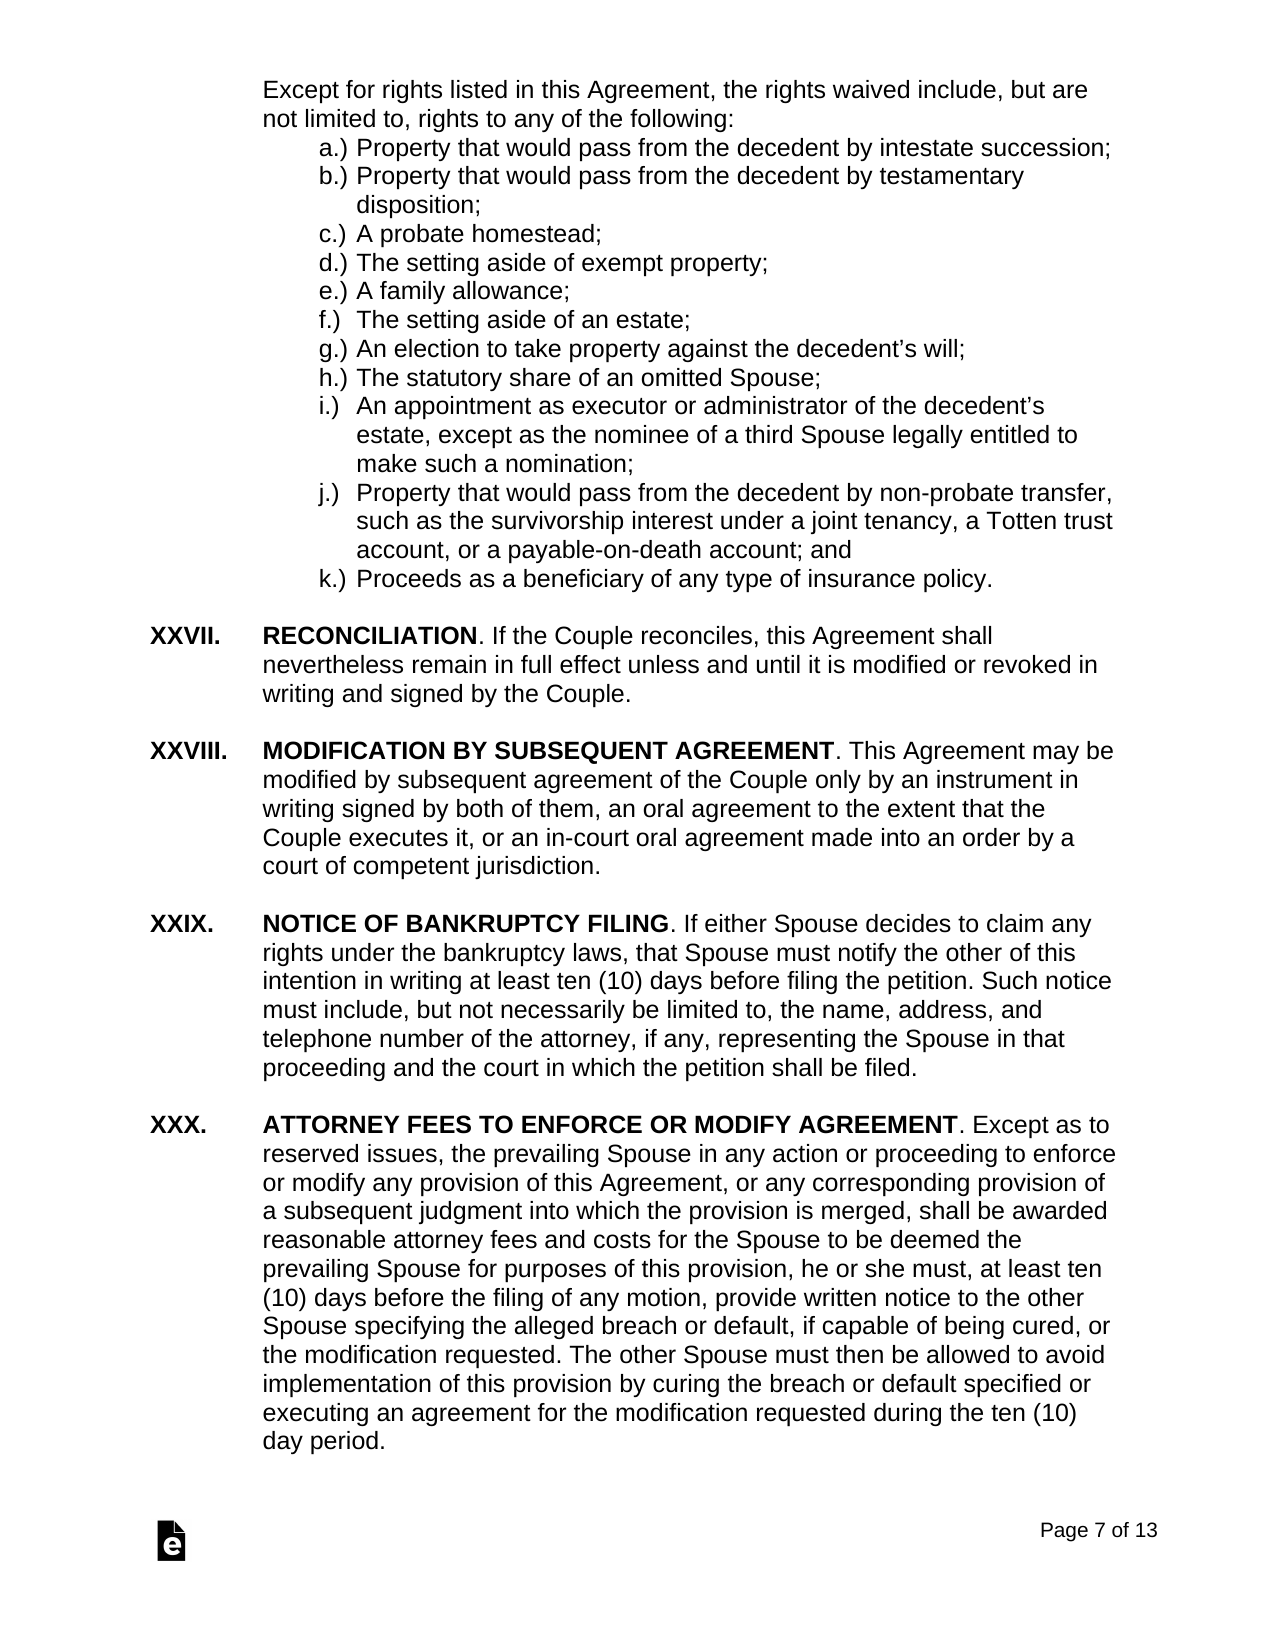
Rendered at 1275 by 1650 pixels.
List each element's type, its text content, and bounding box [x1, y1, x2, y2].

list An election to take property against the decedent’s will; [319, 334, 1125, 362]
list NOTICE OF BANKRUPTCY FILING. If either Spouse decides to claim any rights under the bankruptcy laws, that Spouse must notify the other of this intention in writing at least ten (10) days before filing the petition. Such notice must include, but not necessarily be limited to, the name, address, and telephone number of the attorney, if any, representing the Spouse in that proceeding and the court in which the petition shall be filed. [150, 909, 1125, 1081]
list Property that would pass from the decedent by testamentary disposition; [319, 161, 1125, 219]
list Except for rights listed in this Agreement, the rights waived include, but are not limited to, rights to any of the following: [262, 75, 1125, 132]
list MODIFICATION BY SUBSEQUENT AGREEMENT. This Agreement may be modified by subsequent agreement of the Couple only by an instrument in writing signed by both of them, an oral agreement to the extent that the Couple executes it, or an in-court oral agreement made into an order by a court of competent jurisdiction. [150, 736, 1125, 880]
list Property that would pass from the decedent by intestate succession; [319, 132, 1125, 161]
list ATTORNEY FEES TO ENFORCE OR MODIFY AGREEMENT. Except as to reserved issues, the prevailing Spouse in any action or proceeding to enforce or modify any provision of this Agreement, or any corresponding provision of a subsequent judgment into which the provision is merged, shall be awarded reasonable attorney fees and costs for the Spouse to be deemed the prevailing Spouse for purposes of this provision, he or she must, at least ten (10) days before the filing of any motion, provide written notice to the other Spouse specifying the alleged breach or default, if capable of being cured, or the modification requested. The other Spouse must then be allowed to avoid implementation of this provision by curing the breach or default specified or executing an agreement for the modification requested during the ten (10) day period. [150, 1110, 1125, 1455]
list The setting aside of an estate; [319, 305, 1125, 334]
list A family allowance; [319, 276, 1125, 305]
list An appointment as executor or administrator of the decedent’s estate, except as the nominee of a third Spouse legally entitled to make such a nomination; [319, 391, 1125, 477]
list The setting aside of exempt property; [319, 247, 1125, 276]
list A probate homestead; [319, 219, 1125, 247]
list The statutory share of an omitted Spouse; [319, 362, 1125, 391]
list Property that would pass from the decedent by non-probate transfer, such as the survivorship interest under a joint tenancy, a Totten trust account, or a payable-on-death account; and [319, 477, 1125, 564]
list Proceeds as a beneficiary of any type of insurance policy. [319, 564, 1125, 592]
list RECONCILIATION. If the Couple reconciles, this Agreement shall nevertheless remain in full effect unless and until it is modified or revoked in writing and signed by the Couple. [150, 621, 1125, 707]
